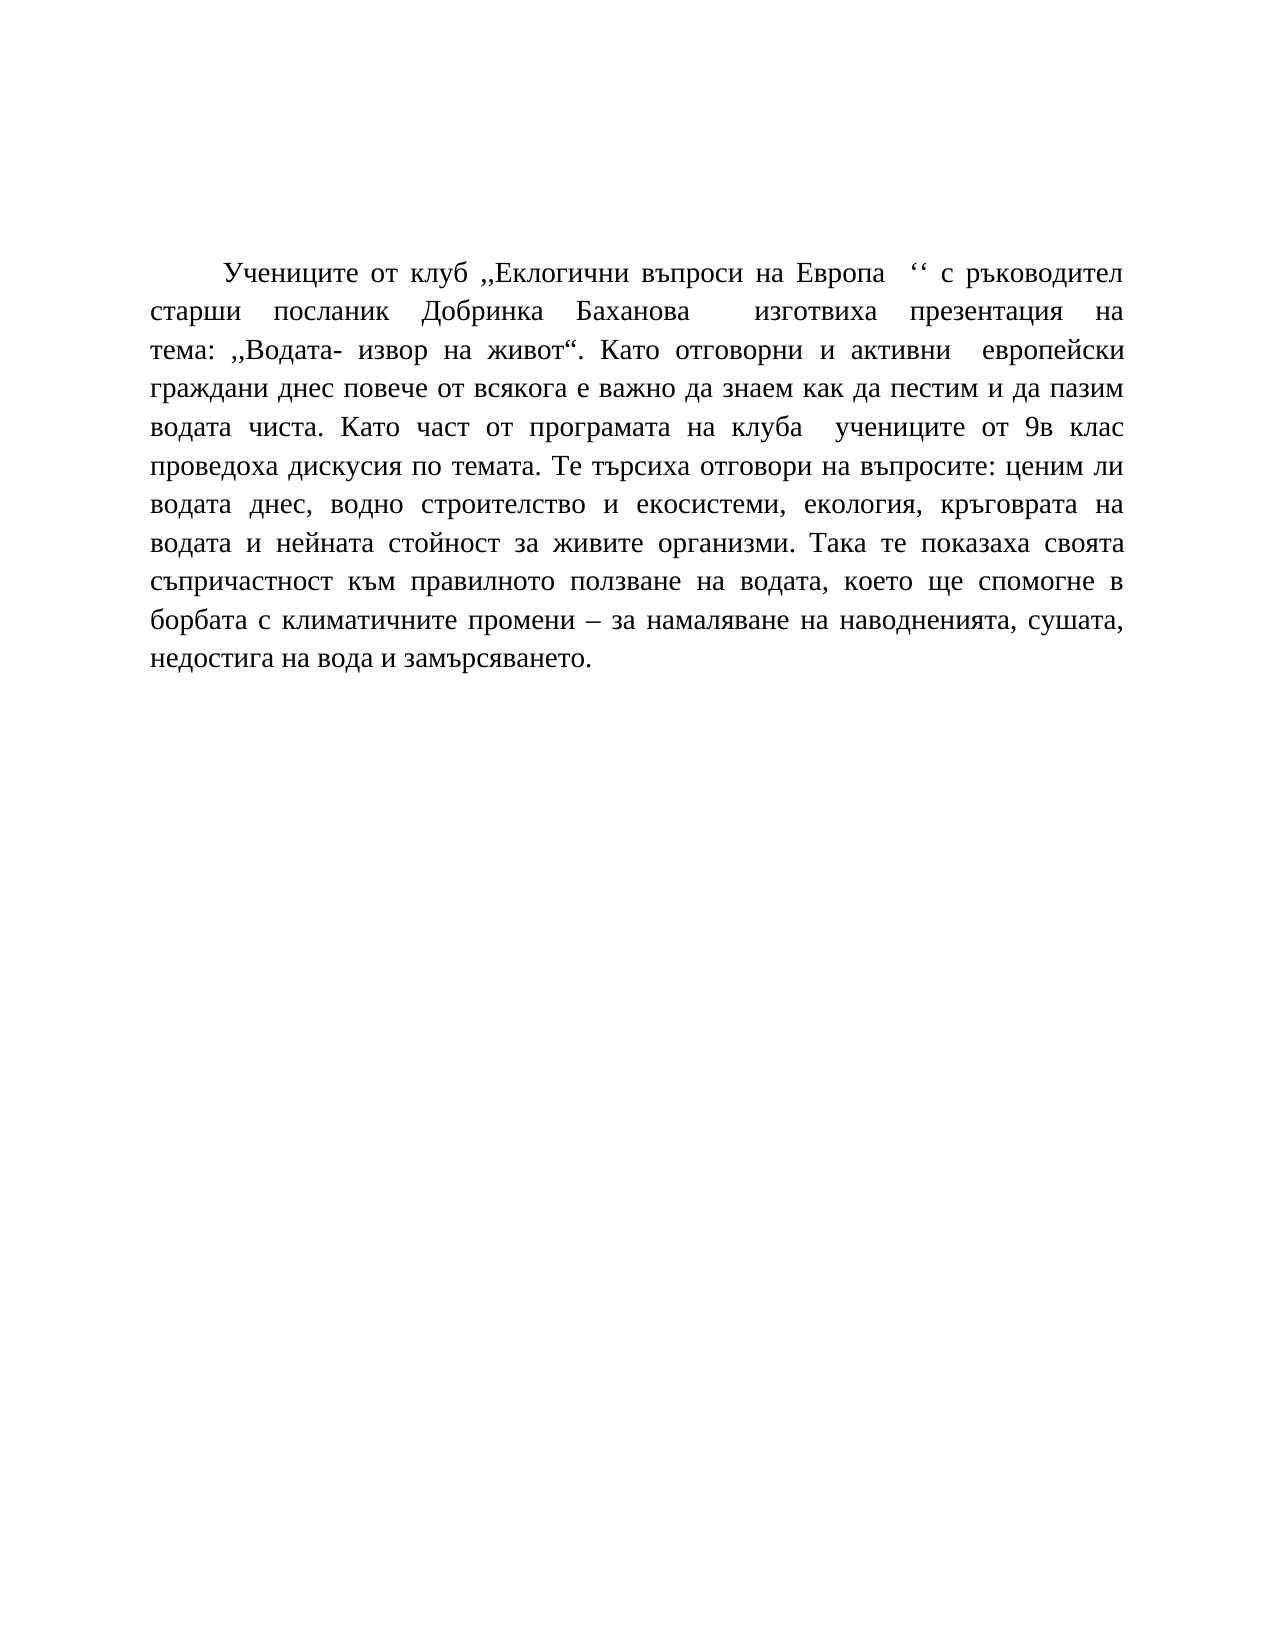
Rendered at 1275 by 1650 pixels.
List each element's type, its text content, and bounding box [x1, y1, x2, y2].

text Учениците от клуб ,,Еклогични въпроси на Европа ‘‘ с ръководител старши посланик Добринка Баханова изготвиха презентация на тема: ,,Водата- извор на живот“. Като отговорни и активни европейски граждани днес повече от всякога е важно да знаем как да пестим и да пазим водата чиста. Като част от програмата на клуба учениците от 9в клас проведоха дискусия по темата. Те търсиха отговори на въпросите: ценим ли водата днес, водно строителство и екосистеми, екология, кръговрата на водата и нейната стойност за живите организми. Така те показаха своята съпричастност към правилното ползване на водата, което ще спомогне в борбата с климатичните промени – за намаляване на наводненията, сушата, недостига на вода и замърсяването. [150, 255, 1125, 674]
